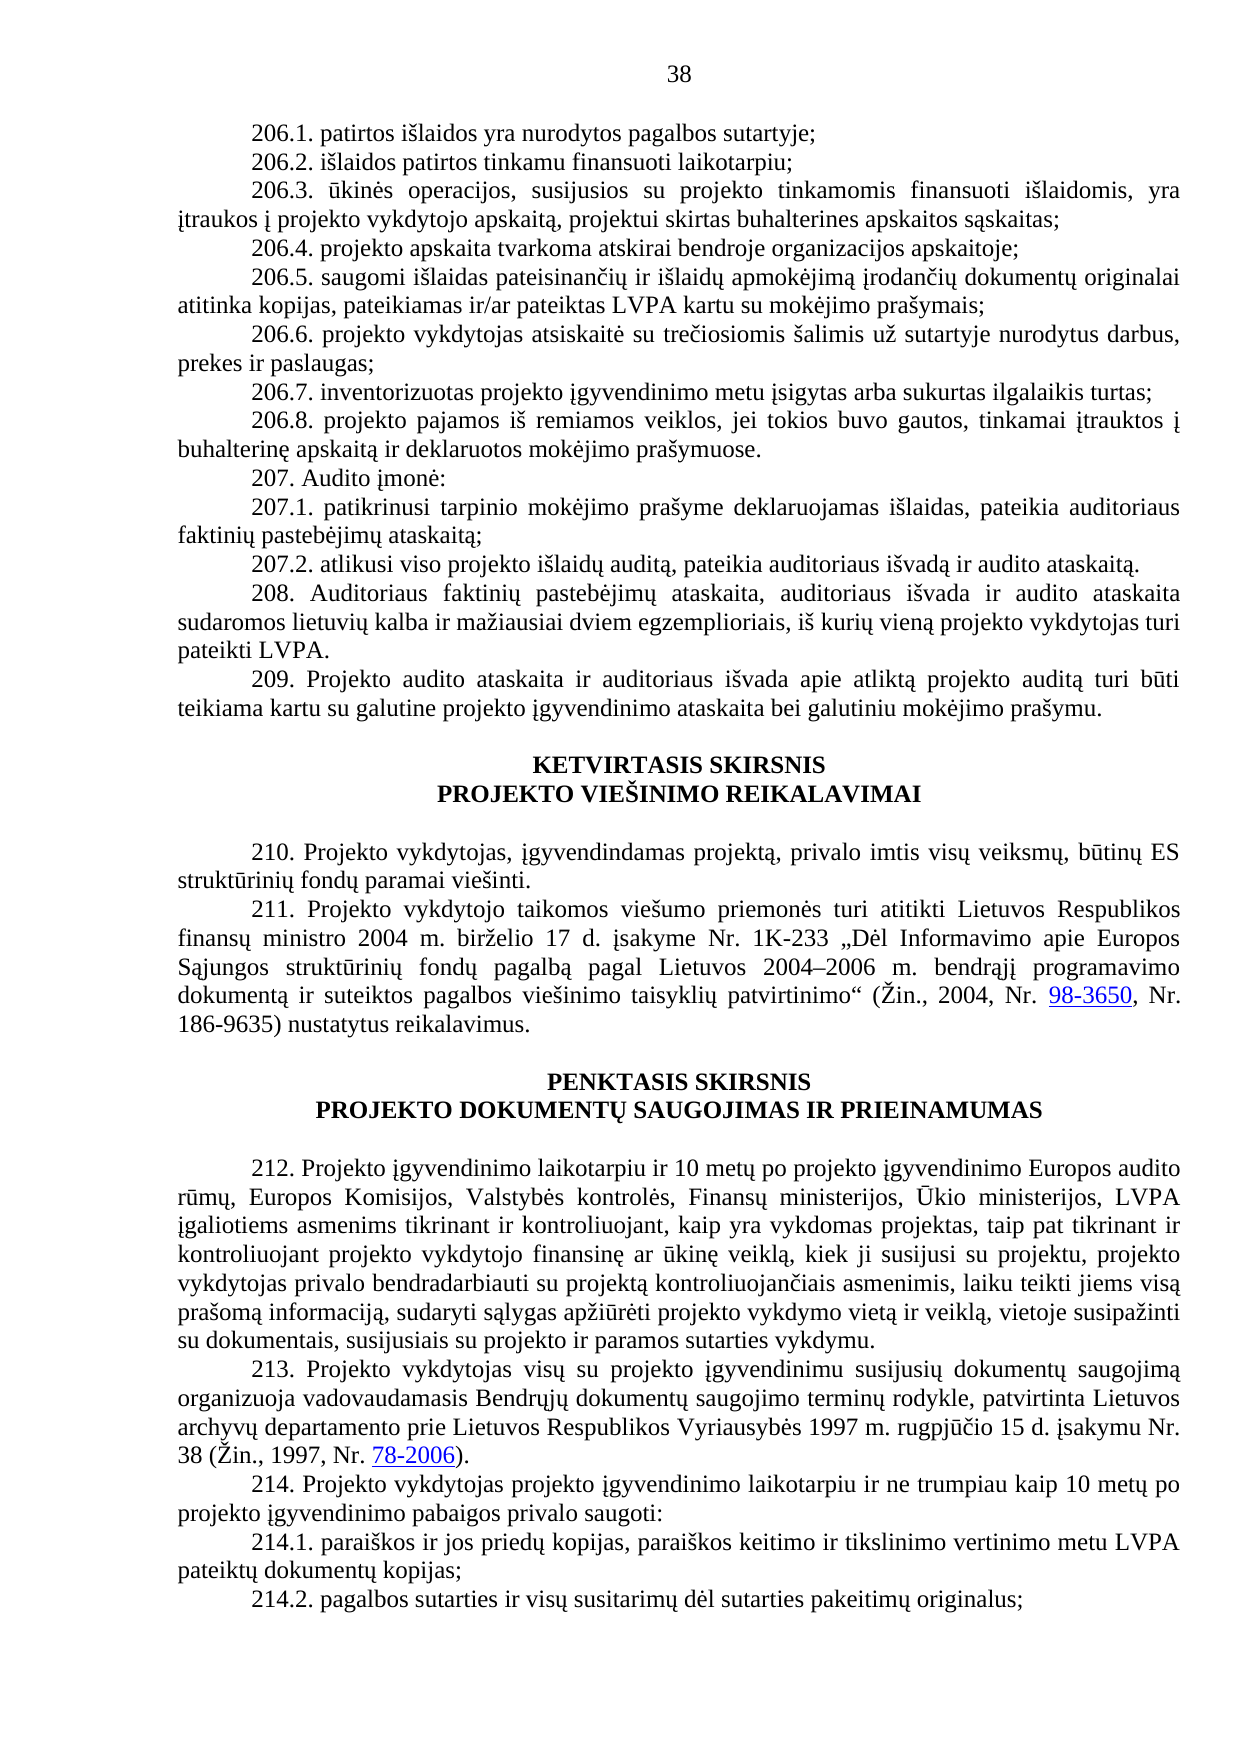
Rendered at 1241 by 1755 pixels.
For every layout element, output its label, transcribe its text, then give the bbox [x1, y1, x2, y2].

text 212. Projekto įgyvendinimo laikotarpiu ir 10 metų po projekto įgyvendinimo Europos audito rūmų, Europos Komisijos, Valstybės kontrolės, Finansų ministerijos, Ūkio ministerijos, LVPA įgaliotiems asmenims tikrinant ir kontroliuojant, kaip yra vykdomas projektas, taip pat tikrinant ir kontroliuojant projekto vykdytojo finansinę ar ūkinę veiklą, kiek ji susijusi su projektu, projekto vykdytojas privalo bendradarbiauti su projektą kontroliuojančiais asmenimis, laiku teikti jiems visą prašomą informaciją, sudaryti sąlygas apžiūrėti projekto vykdymo vietą ir veiklą, vietoje susipažinti su dokumentais, susijusiais su projekto ir paramos sutarties vykdymu. [177, 1153, 1181, 1354]
text 207.2. atlikusi viso projekto išlaidų auditą, pateikia auditoriaus išvadą ir audito ataskaitą. [177, 549, 1181, 578]
text 214.1. paraiškos ir jos priedų kopijas, paraiškos keitimo ir tikslinimo vertinimo metu LVPA pateiktų dokumentų kopijas; [177, 1527, 1181, 1584]
text 213. Projekto vykdytojas visų su projekto įgyvendinimu susijusių dokumentų saugojimą organizuoja vadovaudamasis Bendrųjų dokumentų saugojimo terminų rodykle, patvirtinta Lietuvos archyvų departamento prie Lietuvos Respublikos Vyriausybės 1997 m. rugpjūčio 15 d. įsakymu Nr. 38 (Žin., 1997, Nr. 78-2006). [177, 1354, 1181, 1469]
text PROJEKTO VIEŠINIMO REIKALAVIMAI [177, 779, 1181, 808]
text 209. Projekto audito ataskaita ir auditoriaus išvada apie atliktą projekto auditą turi būti teikiama kartu su galutine projekto įgyvendinimo ataskaita bei galutiniu mokėjimo prašymu. [177, 664, 1181, 722]
text 211. Projekto vykdytojo taikomos viešumo priemonės turi atitikti Lietuvos Respublikos finansų ministro 2004 m. birželio 17 d. įsakyme Nr. 1K-233 „Dėl Informavimo apie Europos Sąjungos struktūrinių fondų pagalbą pagal Lietuvos 2004–2006 m. bendrąjį programavimo dokumentą ir suteiktos pagalbos viešinimo taisyklių patvirtinimo“ (Žin., 2004, Nr. 98-3650, Nr. 186-9635) nustatytus reikalavimus. [177, 894, 1181, 1038]
text 206.1. patirtos išlaidos yra nurodytos pagalbos sutartyje; [177, 118, 1181, 147]
text 206.7. inventorizuotas projekto įgyvendinimo metu įsigytas arba sukurtas ilgalaikis turtas; [177, 377, 1181, 406]
text PROJEKTO DOKUMENTŲ SAUGOJIMAS IR PRIEINAMUMAS [177, 1096, 1181, 1124]
text 206.4. projekto apskaita tvarkoma atskirai bendroje organizacijos apskaitoje; [177, 233, 1181, 262]
text 214. Projekto vykdytojas projekto įgyvendinimo laikotarpiu ir ne trumpiau kaip 10 metų po projekto įgyvendinimo pabaigos privalo saugoti: [177, 1469, 1181, 1527]
text PENKTASIS SKIRSNIS [177, 1067, 1181, 1096]
text 210. Projekto vykdytojas, įgyvendindamas projektą, privalo imtis visų veiksmų, būtinų ES struktūrinių fondų paramai viešinti. [177, 837, 1181, 894]
text 206.5. saugomi išlaidas pateisinančių ir išlaidų apmokėjimą įrodančių dokumentų originalai atitinka kopijas, pateikiamas ir/ar pateiktas LVPA kartu su mokėjimo prašymais; [177, 262, 1181, 319]
text 206.6. projekto vykdytojas atsiskaitė su trečiosiomis šalimis už sutartyje nurodytus darbus, prekes ir paslaugas; [177, 319, 1181, 377]
text 206.2. išlaidos patirtos tinkamu finansuoti laikotarpiu; [177, 147, 1181, 176]
text 206.8. projekto pajamos iš remiamos veiklos, jei tokios buvo gautos, tinkamai įtrauktos į buhalterinę apskaitą ir deklaruotos mokėjimo prašymuose. [177, 406, 1181, 463]
text 206.3. ūkinės operacijos, susijusios su projekto tinkamomis finansuoti išlaidomis, yra įtraukos į projekto vykdytojo apskaitą, projektui skirtas buhalterines apskaitos sąskaitas; [177, 176, 1181, 233]
text 207. Audito įmonė: [177, 463, 1181, 492]
text 208. Auditoriaus faktinių pastebėjimų ataskaita, auditoriaus išvada ir audito ataskaita sudaromos lietuvių kalba ir mažiausiai dviem egzemplioriais, iš kurių vieną projekto vykdytojas turi pateikti LVPA. [177, 578, 1181, 664]
text 214.2. pagalbos sutarties ir visų susitarimų dėl sutarties pakeitimų originalus; [177, 1584, 1181, 1613]
text KETVIRTASIS SKIRSNIS [177, 751, 1181, 779]
text 207.1. patikrinusi tarpinio mokėjimo prašyme deklaruojamas išlaidas, pateikia auditoriaus faktinių pastebėjimų ataskaitą; [177, 492, 1181, 549]
